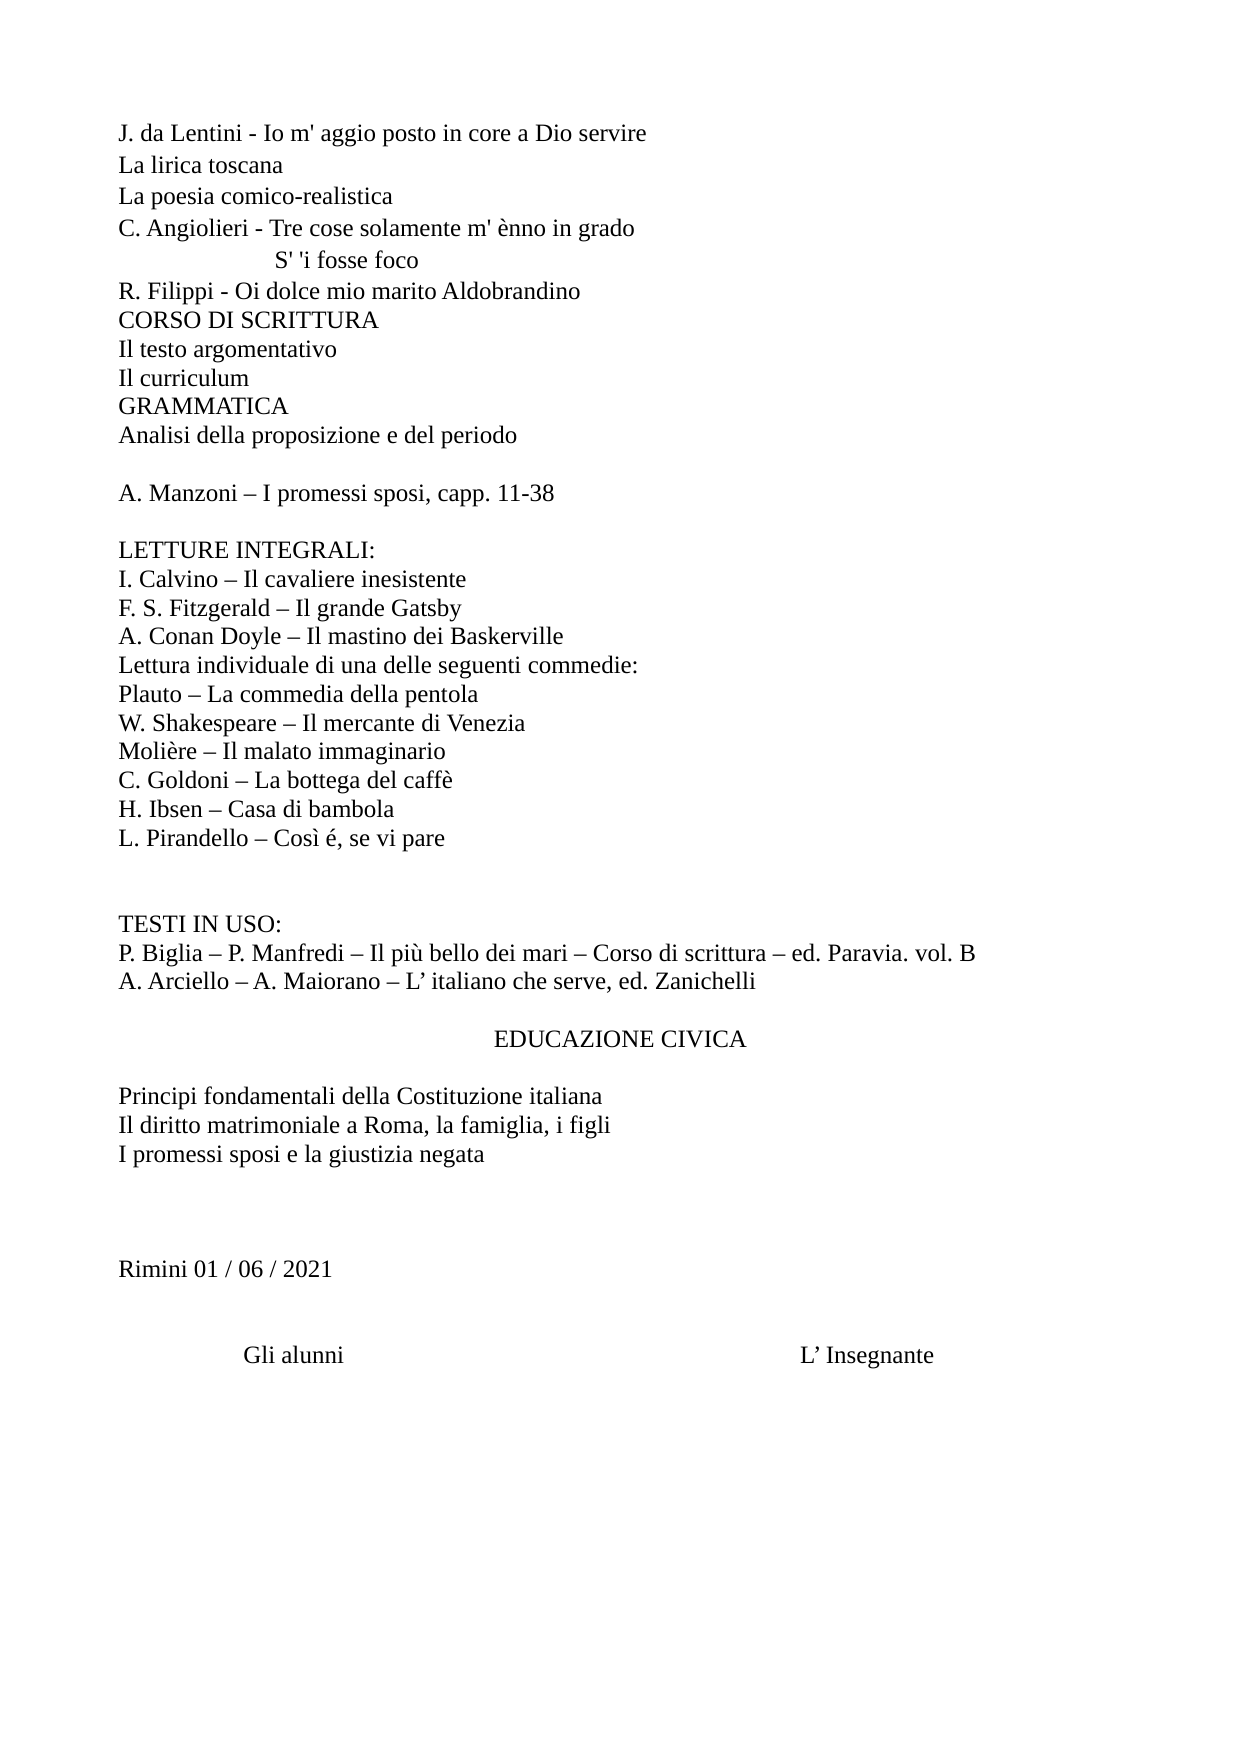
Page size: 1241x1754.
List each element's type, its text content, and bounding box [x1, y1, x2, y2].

text L. Pirandello – Così é, se vi pare [118, 823, 1122, 851]
text GRAMMATICA [118, 391, 1122, 420]
text R. Filippi - Oi dolce mio marito Aldobrandino [118, 276, 1122, 305]
text P. Biglia – P. Manfredi – Il più bello dei mari – Corso di scrittura – ed. Paravia. vol. B [118, 938, 1122, 966]
text A. Manzoni – I promessi sposi, capp. 11-38 [118, 478, 1122, 506]
text I. Calvino – Il cavaliere inesistente [118, 564, 1122, 593]
text C. Angiolieri - Tre cose solamente m' ènno in grado [118, 213, 1122, 242]
text EDUCAZIONE CIVICA [118, 1024, 1122, 1053]
text Rimini 01 / 06 / 2021 [118, 1254, 1122, 1283]
text Molière – Il malato immaginario [118, 736, 1122, 765]
text Il testo argomentativo [118, 334, 1122, 363]
text Analisi della proposizione e del periodo [118, 420, 1122, 449]
text La lirica toscana [118, 150, 1122, 178]
text La poesia comico-realistica [118, 181, 1122, 210]
text I promessi sposi e la giustizia negata [118, 1139, 1122, 1168]
text Plauto – La commedia della pentola [118, 679, 1122, 708]
text Gli alunni L’ Insegnante [118, 1340, 1122, 1369]
text CORSO DI SCRITTURA [118, 305, 1122, 334]
text S' 'i fosse foco [156, 245, 1122, 273]
text LETTURE INTEGRALI: [118, 535, 1122, 564]
text Il diritto matrimoniale a Roma, la famiglia, i figli [118, 1110, 1122, 1139]
text TESTI IN USO: [118, 909, 1122, 938]
text A. Conan Doyle – Il mastino dei Baskerville [118, 621, 1122, 650]
text A. Arciello – A. Maiorano – L’ italiano che serve, ed. Zanichelli [118, 966, 1122, 995]
text J. da Lentini - Io m' aggio posto in core a Dio servire [118, 118, 1122, 147]
text F. S. Fitzgerald – Il grande Gatsby [118, 593, 1122, 621]
text W. Shakespeare – Il mercante di Venezia [118, 708, 1122, 736]
text H. Ibsen – Casa di bambola [118, 794, 1122, 823]
text Principi fondamentali della Costituzione italiana [118, 1081, 1122, 1110]
text C. Goldoni – La bottega del caffè [118, 765, 1122, 794]
text Il curriculum [118, 363, 1122, 391]
text Lettura individuale di una delle seguenti commedie: [118, 650, 1122, 679]
